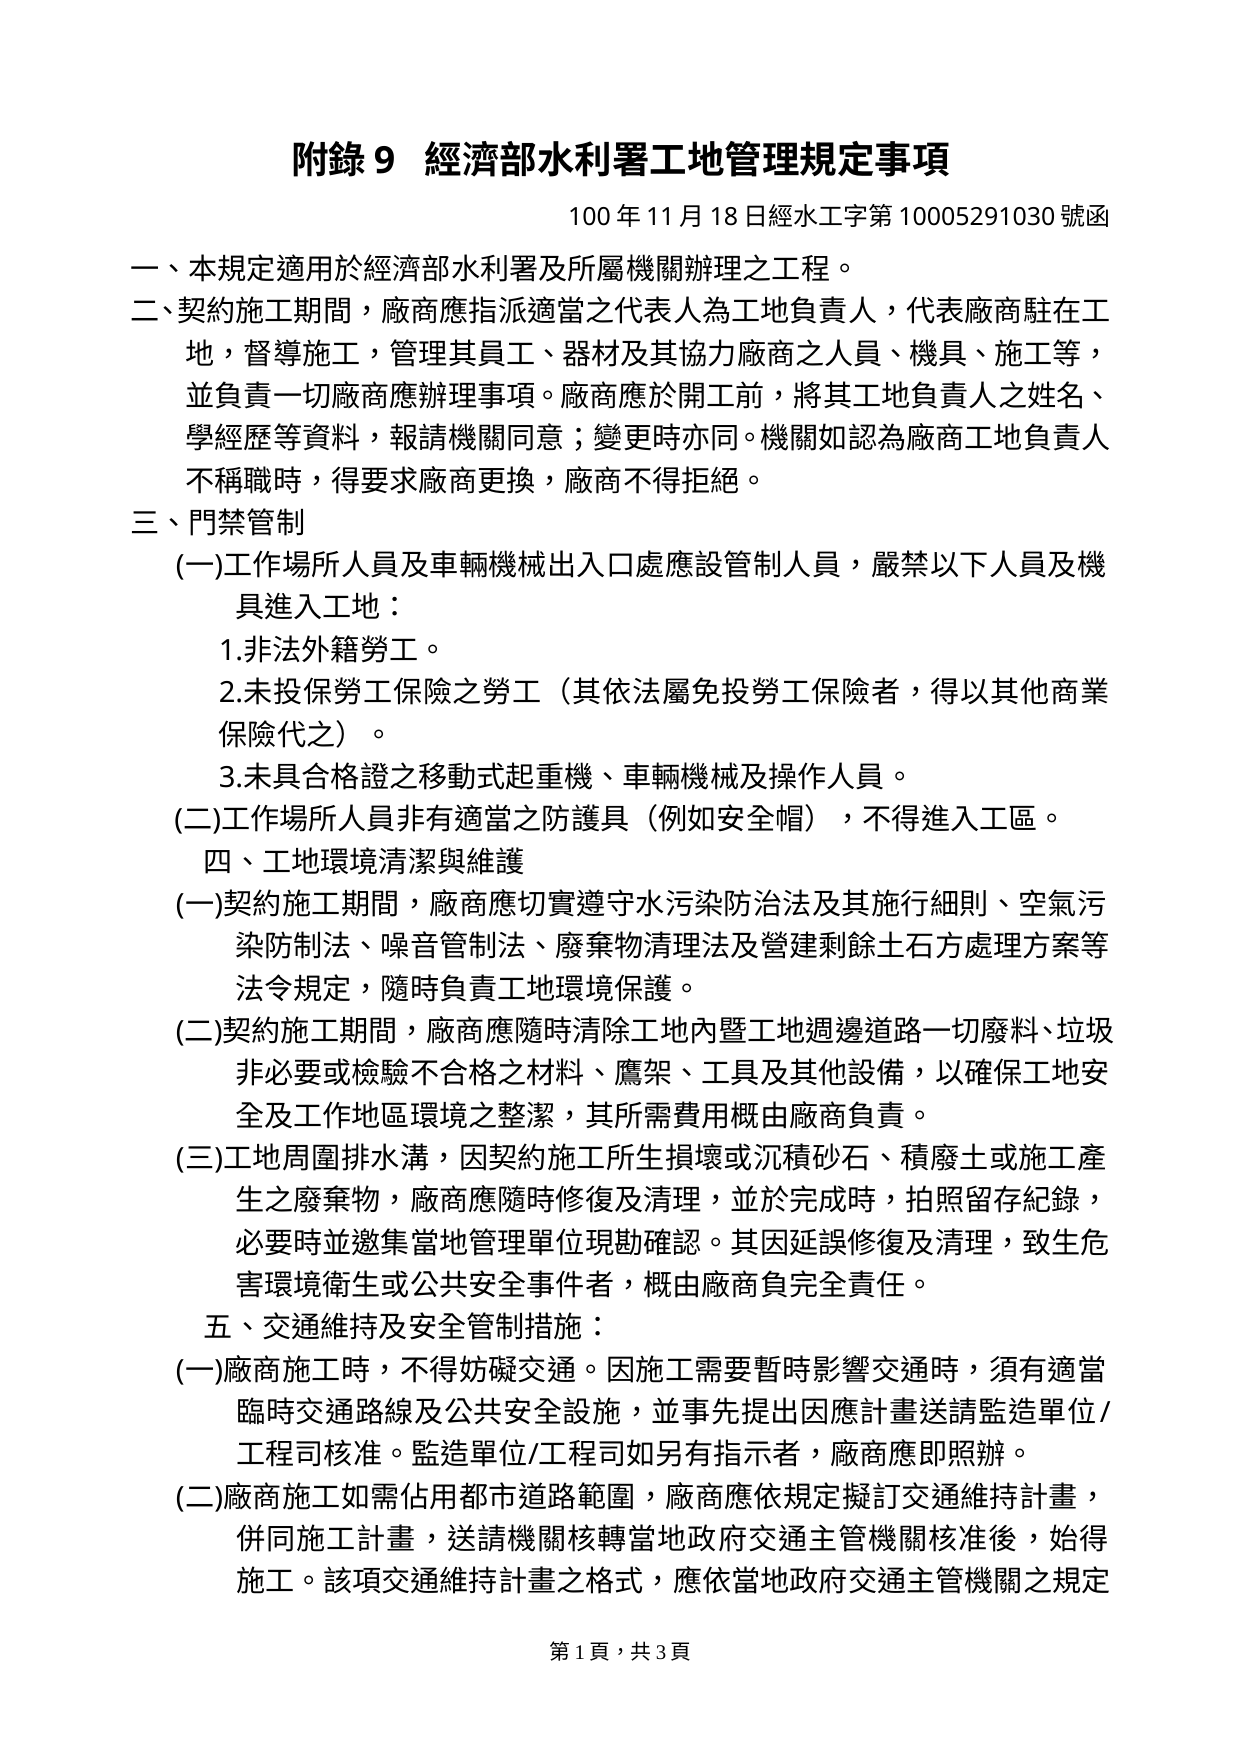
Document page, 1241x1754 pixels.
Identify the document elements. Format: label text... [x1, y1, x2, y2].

text (三)工地周圍排水溝，因契約施工所生損壞或沉積砂石、積廢土或施工產生之廢棄物，廠商應隨時修復及清理，並於完成時，拍照留存紀錄，必要時並邀集當地管理單位現勘確認。其因延誤修復及清理，致生危害環境衛生或公共安全事件者，概由廠商負完全責任。 [176, 1134, 1110, 1304]
text 五、交通維持及安全管制措施： [130, 1304, 1110, 1346]
text (一)廠商施工時，不得妨礙交通。因施工需要暫時影響交通時，須有適當臨時交通路線及公共安全設施，並事先提出因應計畫送請監造單位/工程司核准。監造單位/工程司如另有指示者，廠商應即照辦。 [176, 1346, 1110, 1473]
text 四、工地環境清潔與維護 [130, 838, 1110, 881]
text 三、門禁管制 [130, 499, 1110, 542]
text (一)契約施工期間，廠商應切實遵守水污染防治法及其施行細則、空氣污染防制法、噪音管制法、廢棄物清理法及營建剩餘土石方處理方案等法令規定，隨時負責工地環境保護。 [176, 881, 1110, 1007]
text (二)廠商施工如需佔用都市道路範圍，廠商應依規定擬訂交通維持計畫，併同施工計畫，送請機關核轉當地政府交通主管機關核准後，始得施工。該項交通維持計畫之格式，應依當地政府交通主管機關之規定 [176, 1473, 1110, 1600]
text (二)工作場所人員非有適當之防護具（例如安全帽），不得進入工區。 [174, 796, 1110, 838]
text (一)工作場所人員及車輛機械出入口處應設管制人員，嚴禁以下人員及機具進入工地： [176, 542, 1110, 626]
text 附錄9 經濟部水利署工地管理規定事項 [130, 130, 1110, 184]
text 一、本規定適用於經濟部水利署及所屬機關辦理之工程。 [130, 246, 1110, 288]
text 100年11月18日經水工字第10005291030號函 [130, 197, 1110, 233]
text 2.未投保勞工保險之勞工（其依法屬免投勞工保險者，得以其他商業保險代之）。 [218, 669, 1110, 753]
text (二)契約施工期間，廠商應隨時清除工地內暨工地週邊道路一切廢料、垃圾、非必要或檢驗不合格之材料、鷹架、工具及其他設備，以確保工地安全及工作地區環境之整潔，其所需費用概由廠商負責。 [176, 1007, 1110, 1134]
text 1.非法外籍勞工。 [218, 626, 1110, 669]
text 3.未具合格證之移動式起重機、車輛機械及操作人員。 [218, 753, 1110, 796]
text 二、契約施工期間，廠商應指派適當之代表人為工地負責人，代表廠商駐在工地，督導施工，管理其員工、器材及其協力廠商之人員、機具、施工等，並負責一切廠商應辦理事項。廠商應於開工前，將其工地負責人之姓名、學經歷等資料，報請機關同意；變更時亦同。機關如認為廠商工地負責人不稱職時，得要求廠商更換，廠商不得拒絕。 [130, 288, 1110, 499]
